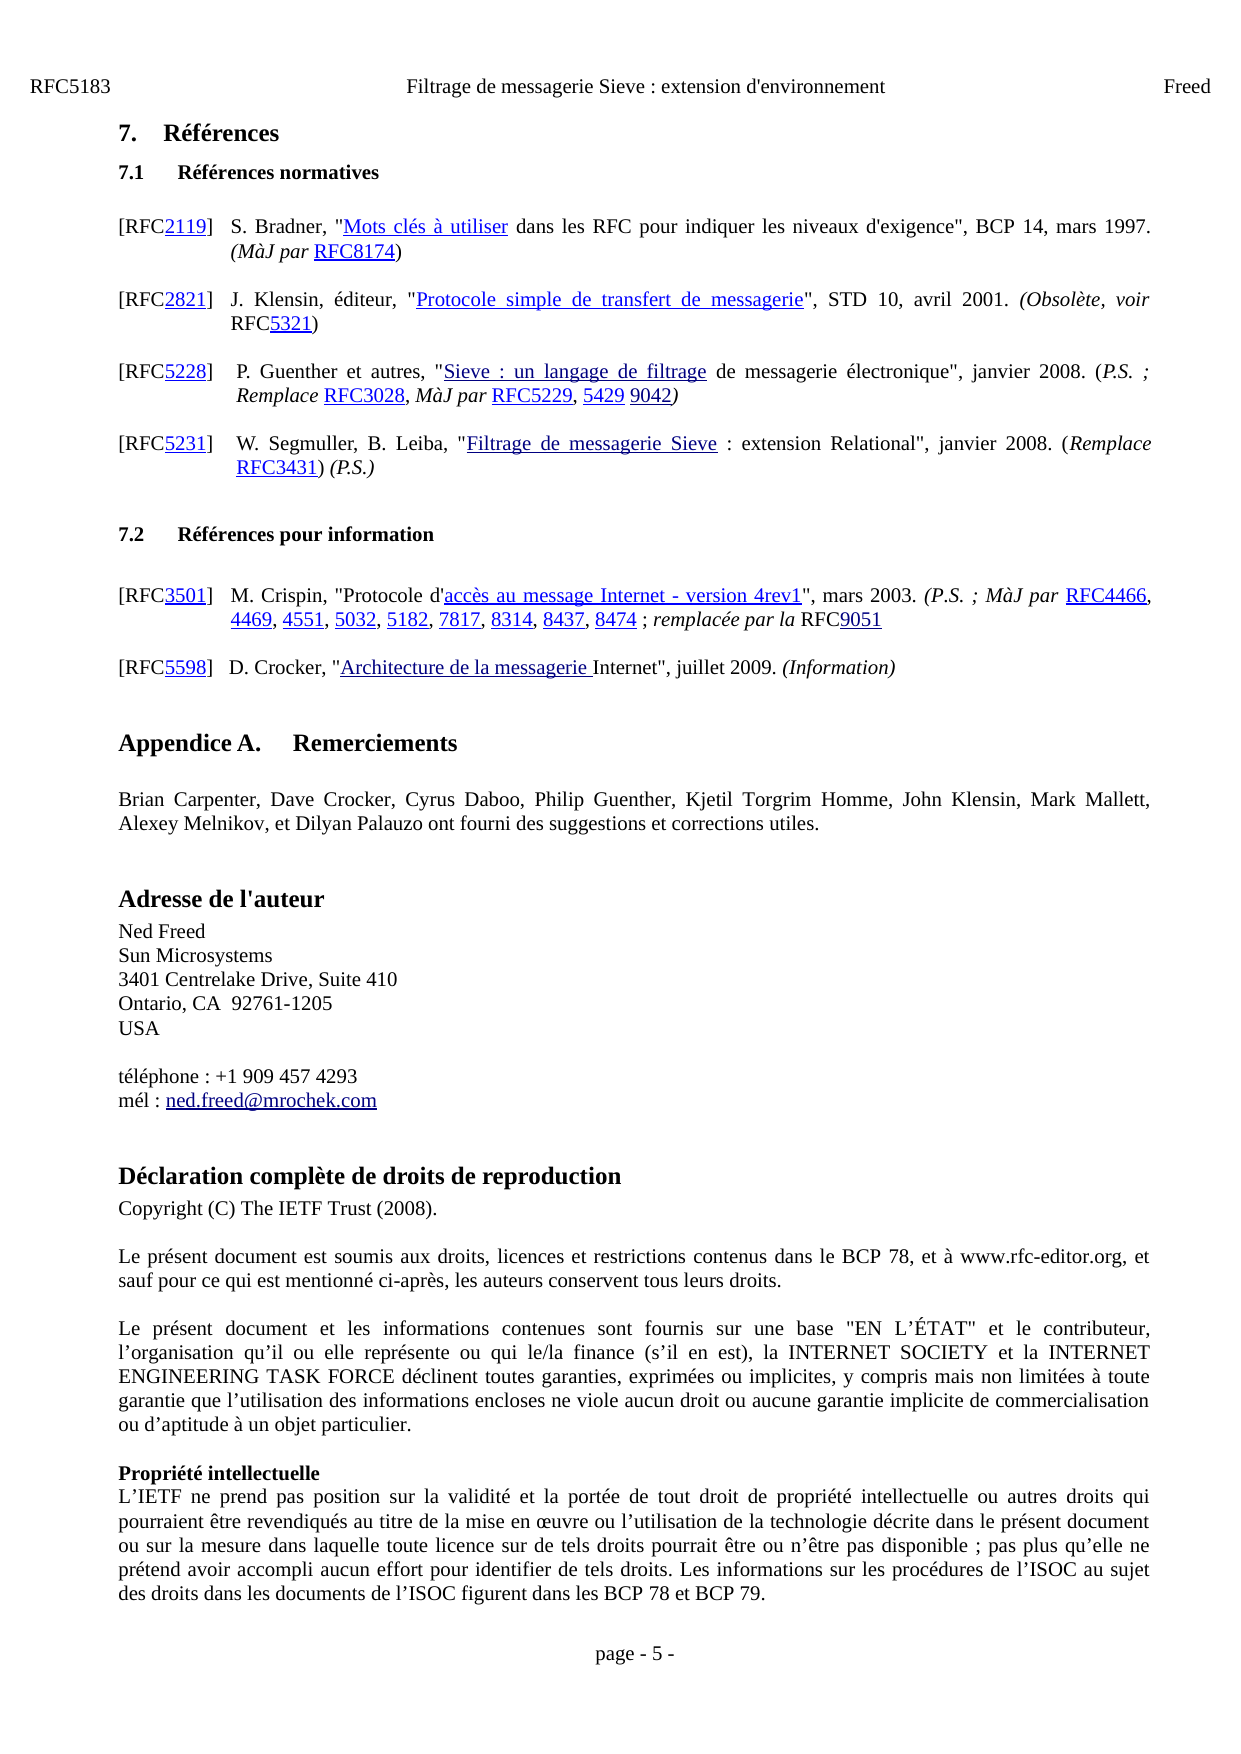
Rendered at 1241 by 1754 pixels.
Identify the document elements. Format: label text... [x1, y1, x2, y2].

text mél : ned.freed@mrochek.com [118, 1088, 1152, 1112]
text Sun Microsystems [118, 943, 1152, 967]
subtitle 7. Références [118, 118, 1152, 147]
text [RFC3501] M. Crispin, "Protocole d'accès au message Internet - version 4rev1", mars 2003. (P.S. ; MàJ par RFC4466, 4469, 4551, 5032, 5182, 7817, 8314, 8437, 8474 ; remplacée par la RFC9051 [118, 583, 1152, 631]
text [RFC5228] P. Guenther et autres, "Sieve : un langage de filtrage de messagerie électronique", janvier 2008. (P.S. ; Remplace RFC3028, MàJ par RFC5229, 5429 9042) [118, 359, 1152, 407]
text Brian Carpenter, Dave Crocker, Cyrus Daboo, Philip Guenther, Kjetil Torgrim Homme, John Klensin, Mark Mallett, Alexey Melnikov, et Dilyan Palauzo ont fourni des suggestions et corrections utiles. [118, 787, 1152, 835]
subtitle 7.2 Références pour information [118, 522, 1152, 546]
text [RFC2119] S. Bradner, "Mots clés à utiliser dans les RFC pour indiquer les niveaux d'exigence", BCP 14, mars 1997. (MàJ par RFC8174) [118, 214, 1152, 263]
text Ontario, CA 92761-1205 [118, 991, 1152, 1015]
subtitle Adresse de l'auteur [118, 884, 1152, 913]
text L’IETF ne prend pas position sur la validité et la portée de tout droit de propriété intellectuelle ou autres droits qui pourraient être revendiqués au titre de la mise en œuvre ou l’utilisation de la technologie décrite dans le présent document ou sur la mesure dans laquelle toute licence sur de tels droits pourrait être ou n’être pas disponible ; pas plus qu’elle ne prétend avoir accompli aucun effort pour identifier de tels droits. Les informations sur les procédures de l’ISOC au sujet des droits dans les documents de l’ISOC figurent dans les BCP 78 et BCP 79. [118, 1484, 1152, 1605]
text Copyright (C) The IETF Trust (2008). [118, 1196, 1152, 1220]
text 3401 Centrelake Drive, Suite 410 [118, 967, 1152, 991]
text Ned Freed [118, 919, 1152, 943]
subtitle Déclaration complète de droits de reproduction [118, 1161, 1152, 1189]
text téléphone : +1 909 457 4293 [118, 1063, 1152, 1088]
text Le présent document et les informations contenues sont fournis sur une base "EN L’ÉTAT" et le contributeur, l’organisation qu’il ou elle représente ou qui le/la finance (s’il en est), la INTERNET SOCIETY et la INTERNET ENGINEERING TASK FORCE déclinent toutes garanties, exprimées ou implicites, y compris mais non limitées à toute garantie que l’utilisation des informations encloses ne viole aucun droit ou aucune garantie implicite de commercialisation ou d’aptitude à un objet particulier. [118, 1316, 1152, 1436]
text Propriété intellectuelle [118, 1460, 1152, 1484]
text USA [118, 1015, 1152, 1039]
subtitle Appendice A. Remerciements [118, 728, 1152, 757]
subtitle 7.1 Références normatives [118, 160, 1152, 184]
text [RFC2821] J. Klensin, éditeur, "Protocole simple de transfert de messagerie", STD 10, avril 2001. (Obsolète, voir RFC5321) [118, 287, 1152, 335]
text [RFC5231] W. Segmuller, B. Leiba, "Filtrage de messagerie Sieve : extension Relational", janvier 2008. (Remplace RFC3431) (P.S.) [118, 431, 1152, 479]
text Le présent document est soumis aux droits, licences et restrictions contenus dans le BCP 78, et à www.rfc-editor.org, et sauf pour ce qui est mentionné ci-après, les auteurs conservent tous leurs droits. [118, 1244, 1152, 1292]
text [RFC5598] D. Crocker, "Architecture de la messagerie Internet", juillet 2009. (Information) [118, 655, 1152, 679]
